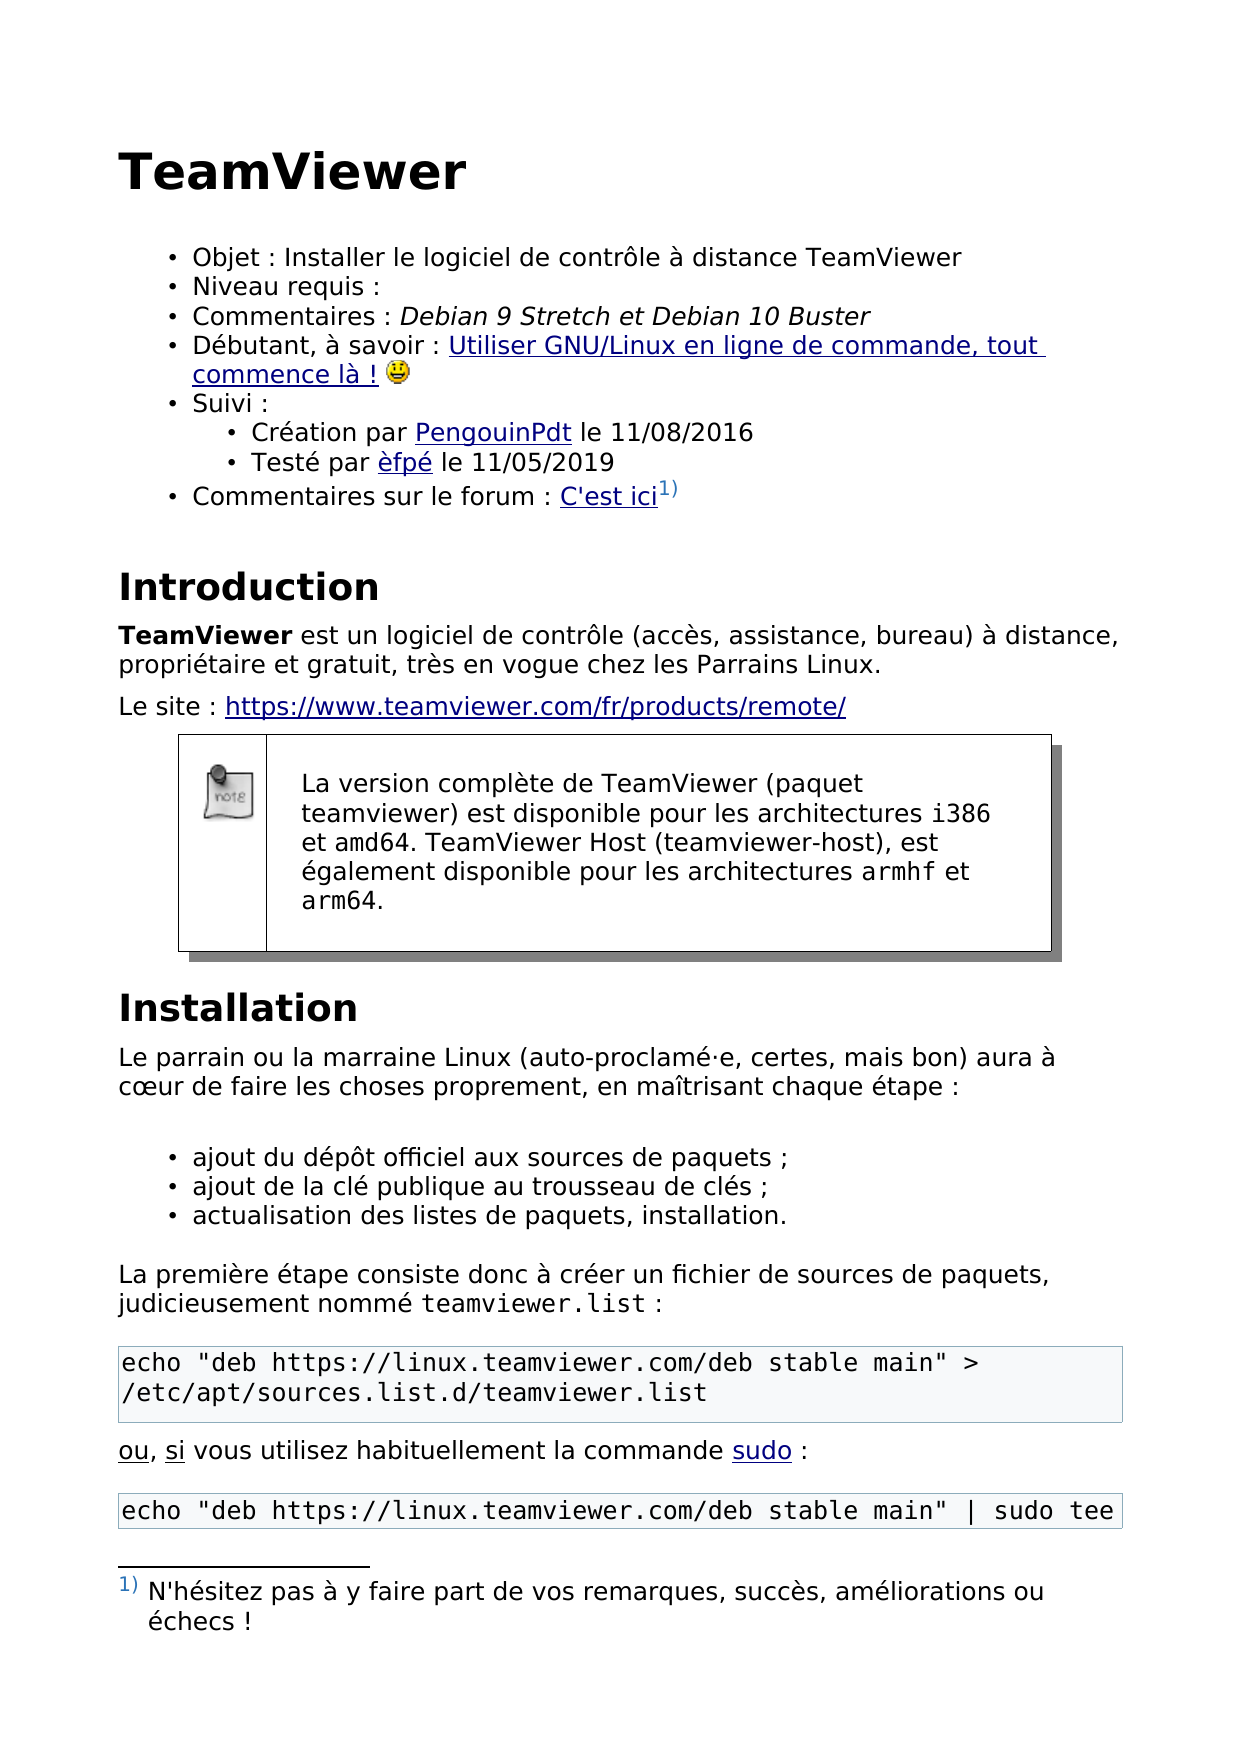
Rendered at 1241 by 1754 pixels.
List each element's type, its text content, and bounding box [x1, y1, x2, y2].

list Débutant, à savoir : Utiliser GNU/Linux en ligne de commande, tout commence là ! [177, 331, 1122, 389]
text La première étape consiste donc à créer un fichier de sources de paquets, judicieusement nommé teamviewer.list : [118, 1260, 1122, 1318]
list Commentaires sur le forum : C'est ici [177, 477, 1122, 511]
text Le site : https://www.teamviewer.com/fr/products/remote/ [118, 692, 1122, 722]
text ou, si vous utilisez habituellement la commande sudo : [118, 1437, 1122, 1466]
table_header echo "deb https://linux.teamviewer.com/deb stable main" | sudo tee [119, 1494, 1122, 1528]
table_header [179, 735, 266, 951]
list Suivi : [177, 389, 1122, 418]
list Objet : Installer le logiciel de contrôle à distance TeamViewer [177, 243, 1122, 272]
text Le parrain ou la marraine Linux (auto-proclamé⋅e, certes, mais bon) aura à cœur de faire les choses proprement, en maîtrisant chaque étape : [118, 1043, 1122, 1101]
table_header La version complète de TeamViewer (paquet teamviewer) est disponible pour les architectures i386 et amd64. TeamViewer Host (teamviewer-host), est également disponible pour les architectures armhf et arm64. [267, 735, 1051, 951]
list Commentaires : Debian 9 Stretch et Debian 10 Buster [177, 302, 1122, 331]
list ajout du dépôt officiel aux sources de paquets ; [177, 1143, 1122, 1172]
text TeamViewer est un logiciel de contrôle (accès, assistance, bureau) à distance, propriétaire et gratuit, très en vogue chez les Parrains Linux. [118, 622, 1122, 680]
list Testé par èfpé le 11/05/2019 [236, 448, 1122, 477]
subtitle Installation [118, 987, 1122, 1030]
list ajout de la clé publique au trousseau de clés ; [177, 1172, 1122, 1201]
list actualisation des listes de paquets, installation. [177, 1201, 1122, 1231]
picture [386, 360, 410, 384]
picture [190, 757, 266, 833]
list N'hésitez pas à y faire part de vos remarques, succès, améliorations ou échecs ! [118, 1573, 1122, 1636]
table_header echo "deb https://linux.teamviewer.com/deb stable main" > /etc/apt/sources.list.d/teamviewer.list [119, 1347, 1122, 1422]
subtitle Introduction [118, 565, 1122, 609]
list Création par PengouinPdt le 11/08/2016 [236, 418, 1122, 448]
subtitle TeamViewer [118, 143, 1122, 201]
list Niveau requis : [177, 272, 1122, 302]
